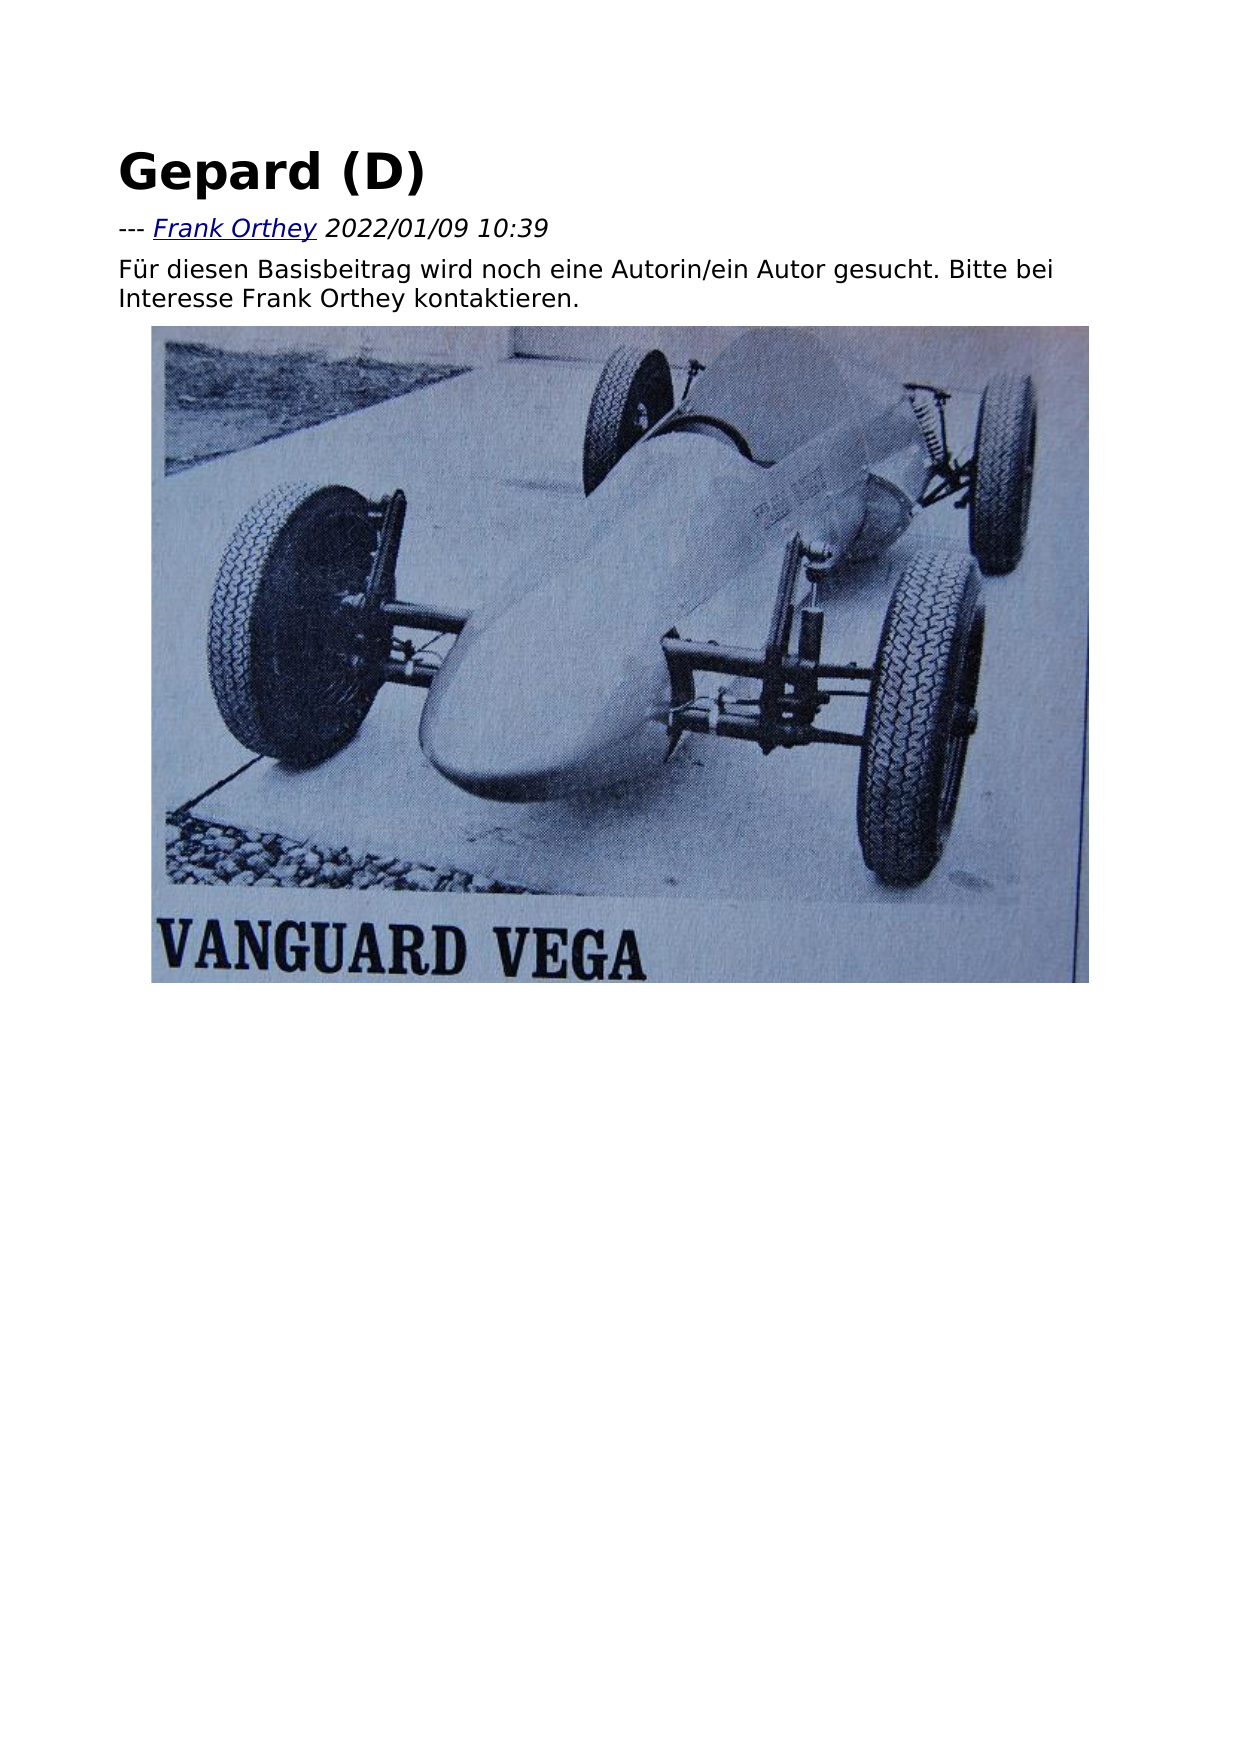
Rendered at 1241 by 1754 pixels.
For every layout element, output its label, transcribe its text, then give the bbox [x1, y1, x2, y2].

text Für diesen Basisbeitrag wird noch eine Autorin/ein Autor gesucht. Bitte bei Interesse Frank Orthey kontaktieren. [118, 256, 1122, 314]
subtitle Gepard (D) [118, 143, 1122, 201]
picture [151, 326, 1089, 983]
text --- Frank Orthey 2022/01/09 10:39 [118, 214, 1122, 243]
